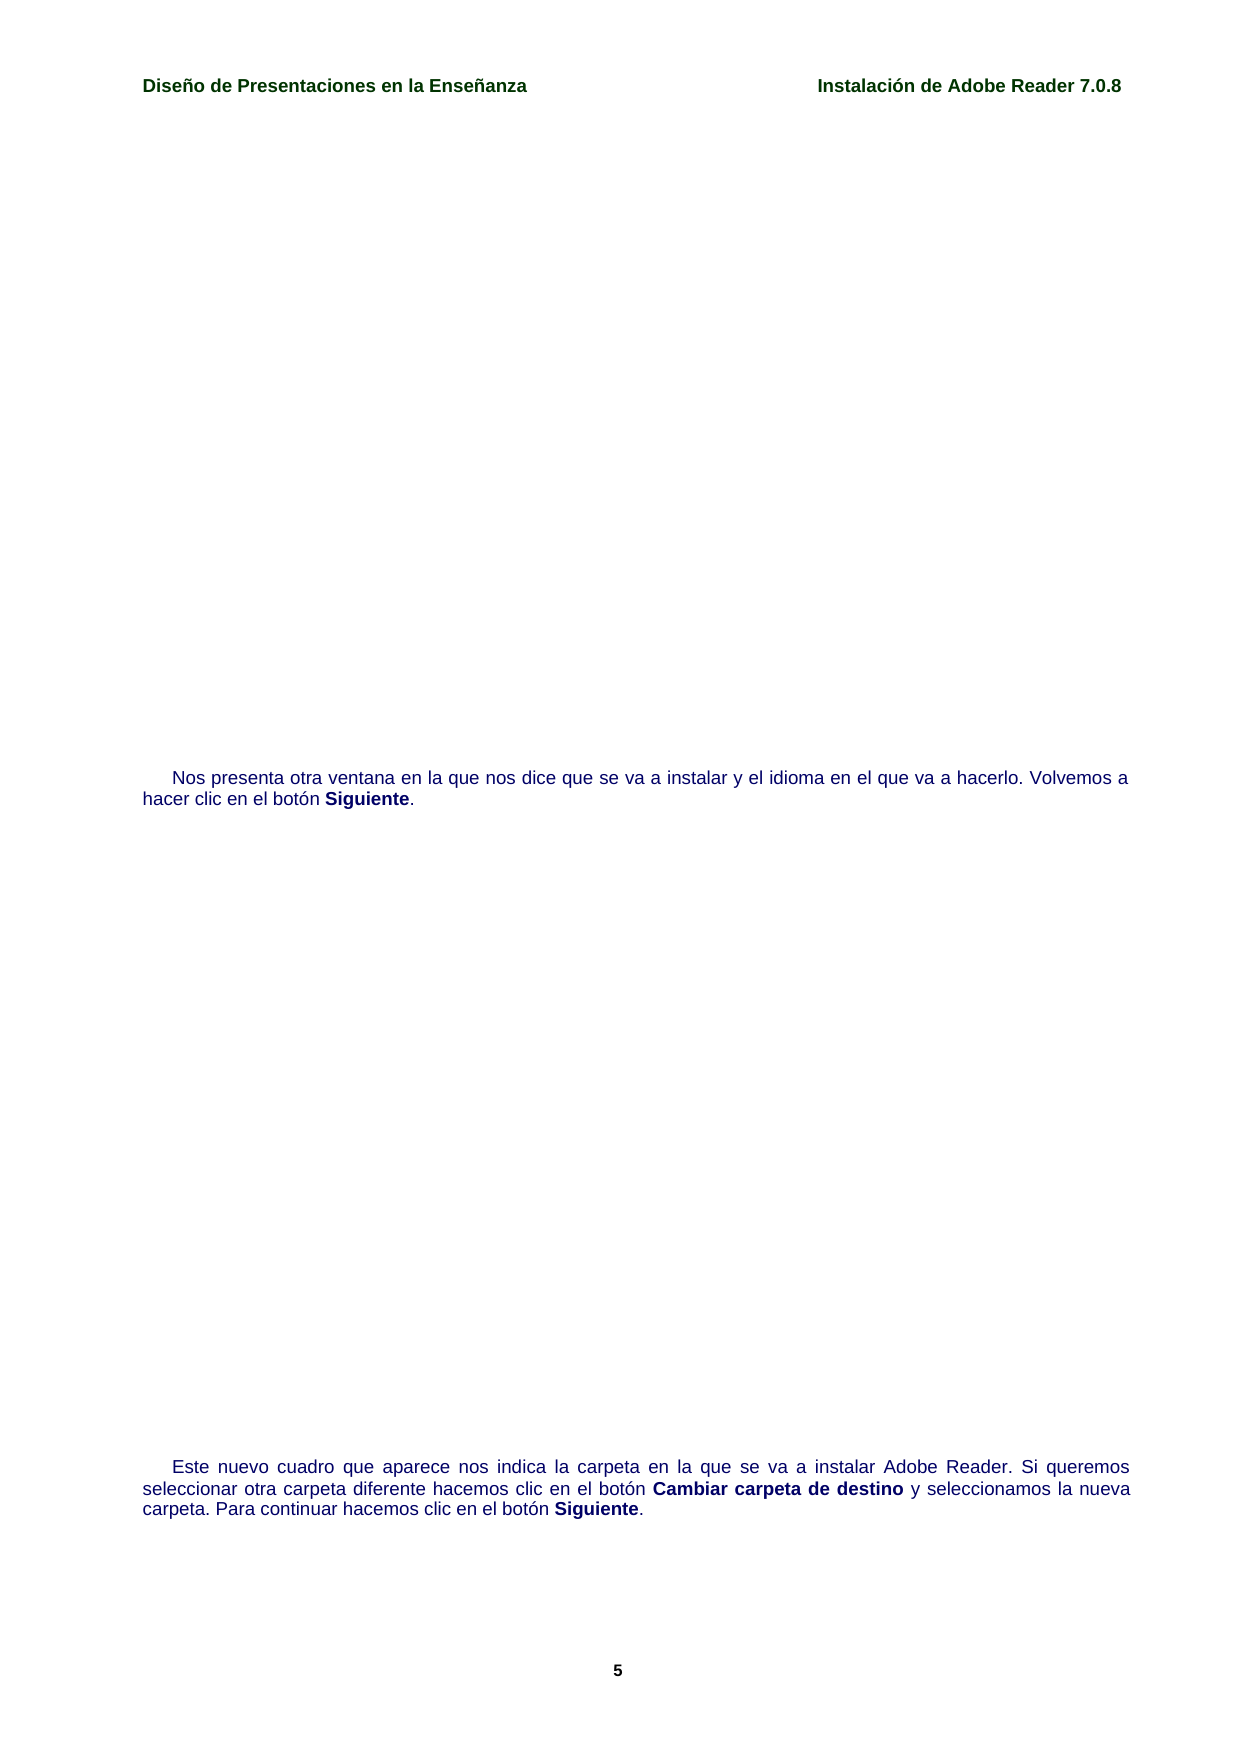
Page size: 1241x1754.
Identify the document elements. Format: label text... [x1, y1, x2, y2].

table_cell [143, 837, 1130, 1429]
table_cell [143, 1520, 1130, 1547]
table_cell [143, 809, 1130, 837]
table_cell [143, 740, 1130, 767]
table_cell [143, 148, 1130, 740]
table_cell Este nuevo cuadro que aparece nos indica la carpeta en la que se va a instalar Adobe Reader. Si queremos seleccionar otra carpeta diferente hacemos clic en el botón Cambiar carpeta de destino y seleccionamos la nueva carpeta. Para continuar hacemos clic en el botón Siguiente. [143, 1457, 1130, 1520]
table_cell [143, 1429, 1130, 1457]
table_cell Nos presenta otra ventana en la que nos dice que se va a instalar y el idioma en el que va a hacerlo. Volvemos a hacer clic en el botón Siguiente. [143, 768, 1130, 809]
